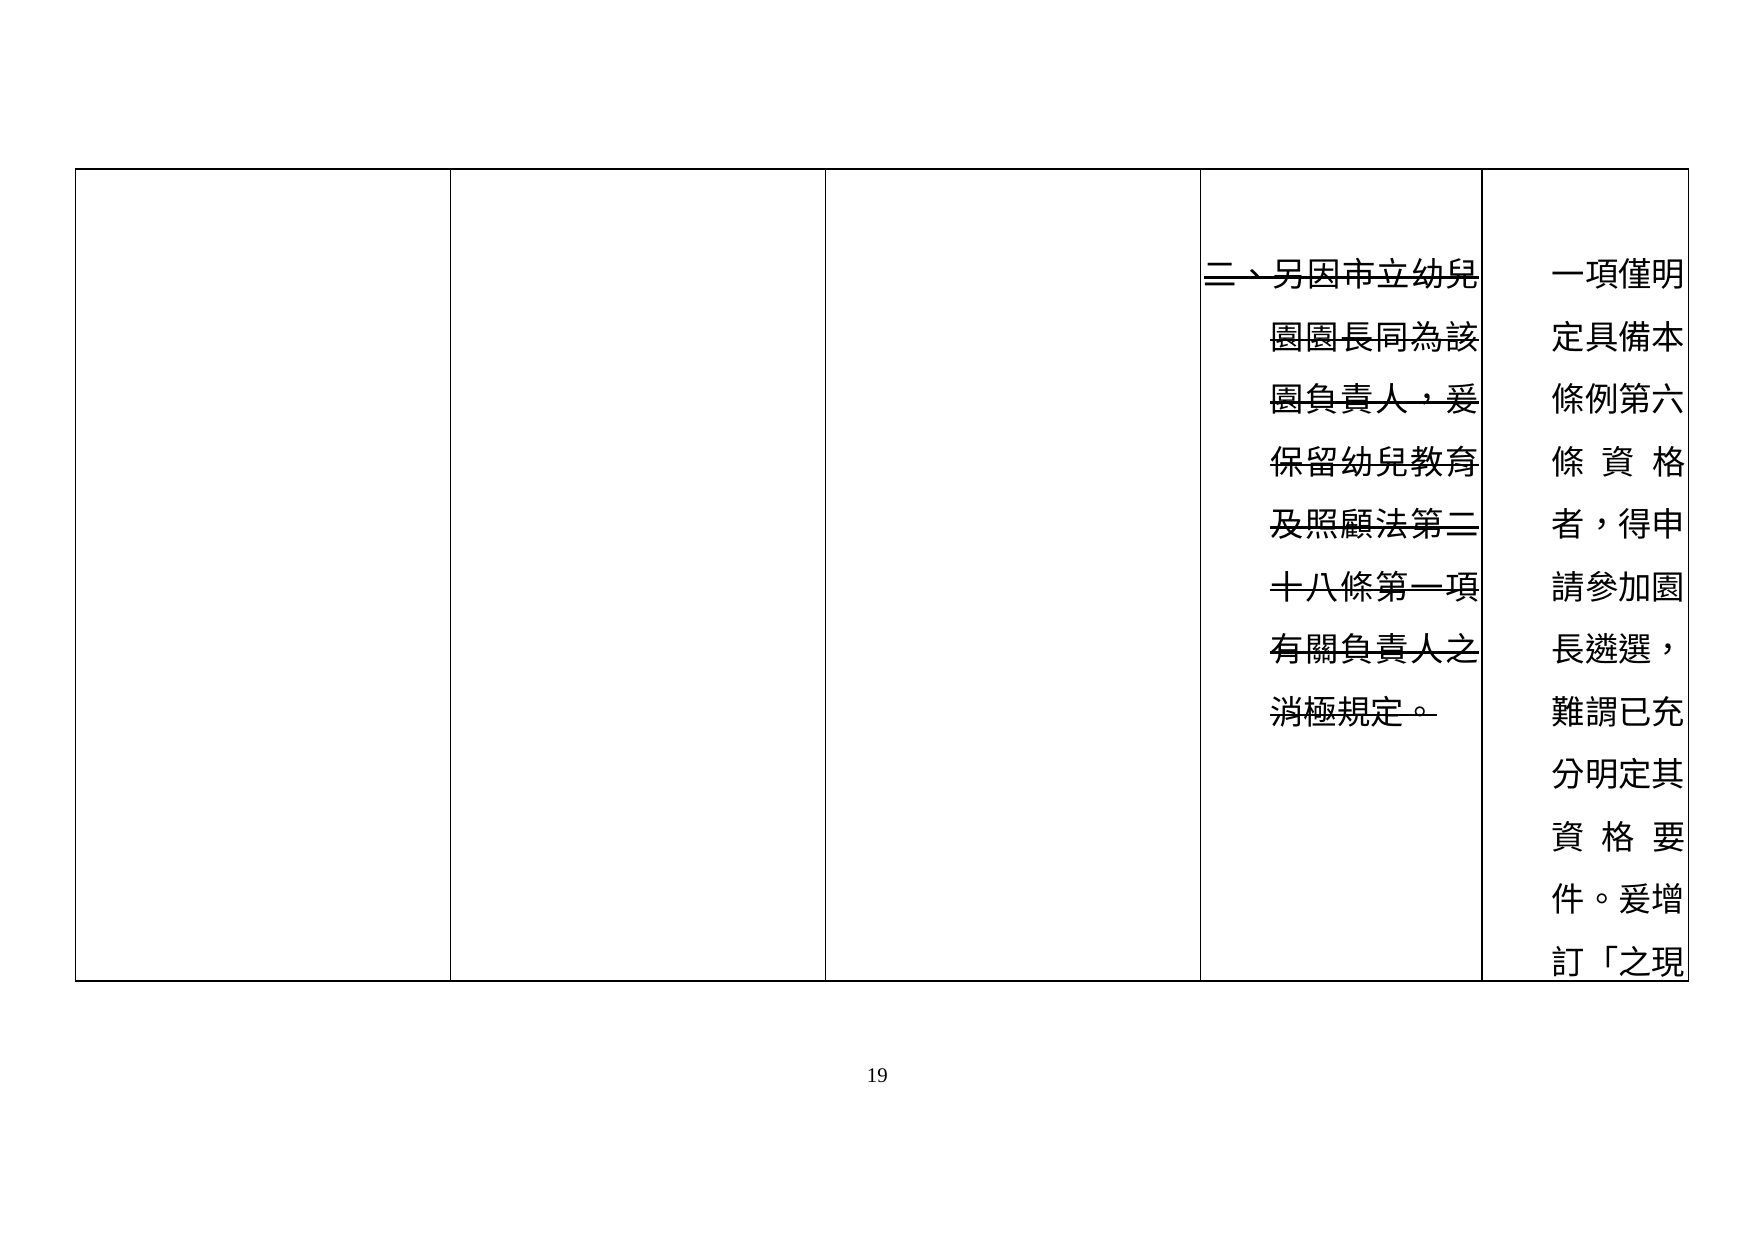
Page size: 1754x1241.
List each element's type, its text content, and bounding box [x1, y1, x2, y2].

table_cell [826, 170, 1200, 980]
table_cell [451, 170, 825, 980]
table_cell 一項僅明定具備本條例第六條資格者，得申請參加園長遴選，難謂已充分明定其資格要件。爰增訂「之現 [1483, 170, 1688, 980]
table_cell 二、另因市立幼兒園園長同為該園負責人，爰保留幼兒教育及照顧法第二十八條第一項有關負責人之消極規定。 [1201, 170, 1481, 980]
table_cell [76, 170, 450, 980]
